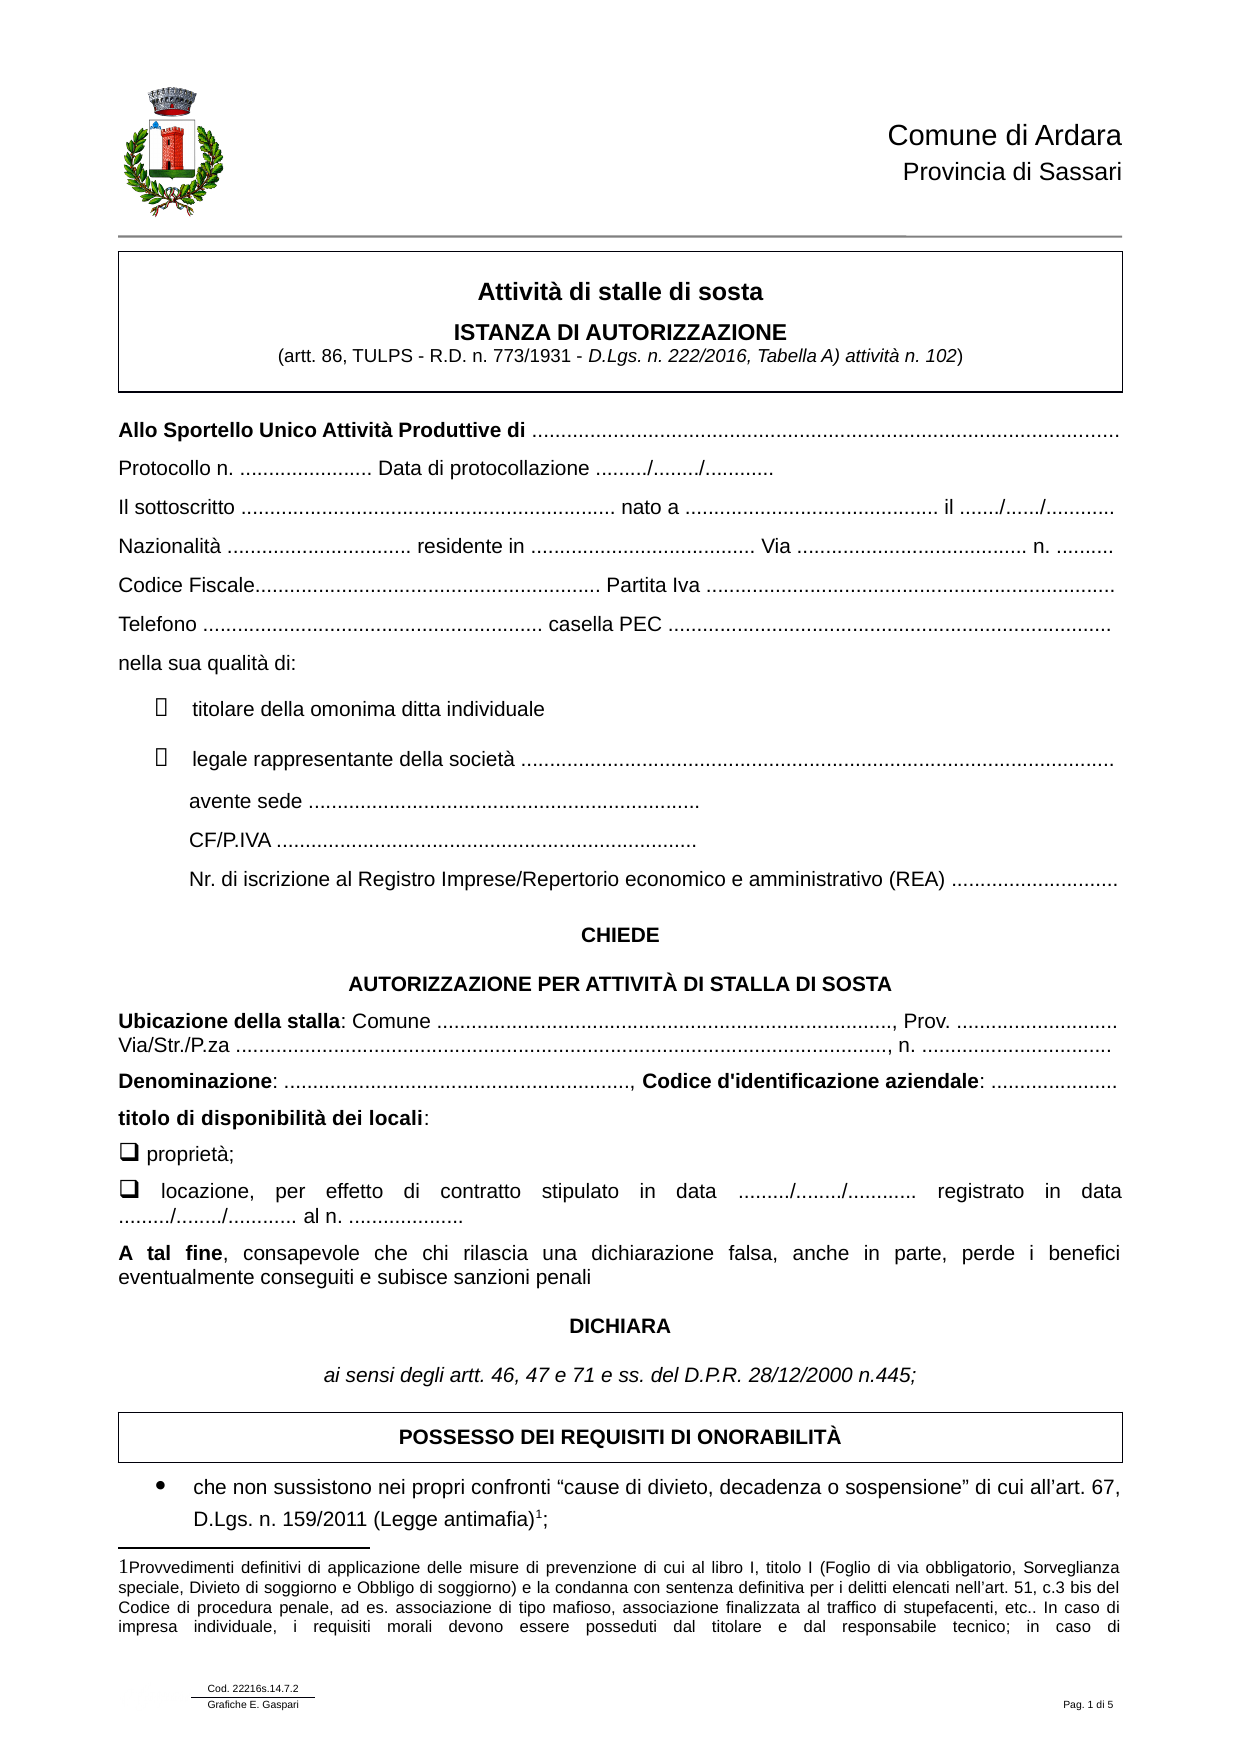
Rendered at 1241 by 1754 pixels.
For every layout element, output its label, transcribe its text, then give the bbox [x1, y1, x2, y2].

table_header POSSESSO DEI REQUISITI DI ONORABILITÀ [119, 1413, 1122, 1462]
text ai sensi degli artt. 46, 47 e 71 e ss. del D.P.R. 28/12/2000 n.445; [118, 1363, 1122, 1387]
text DICHIARA [118, 1314, 1122, 1338]
text Codice Fiscale............................................................ Partita Iva ....................................................................... [118, 573, 1122, 597]
text Allo Sportello Unico Attività Produttive di [118, 417, 1122, 441]
text  legale rappresentante della società ....................................................................................................... [153, 739, 1122, 773]
list Provvedimenti definitivi di applicazione delle misure di prevenzione di cui al libro I, titolo I (Foglio di via obbligatorio, Sorveglianza speciale, Divieto di soggiorno e Obbligo di soggiorno) e la condanna con sentenza definitiva per i delitti elencati nell’art. 51, c.3 bis del Codice di procedura penale, ad es. associazione di tipo mafioso, associazione finalizzata al traffico di stupefacenti, etc.. In caso di impresa individuale, i requisiti morali devono essere posseduti dal titolare e dal responsabile tecnico; in caso di [118, 1554, 1122, 1636]
text nella sua qualità di: [118, 651, 1122, 674]
text titolo di disponibilità dei locali: [118, 1105, 1122, 1129]
text  proprietà; [118, 1142, 1122, 1167]
text  titolare della omonima ditta individuale [153, 689, 1122, 723]
text avente sede .................................................................... [189, 789, 1122, 813]
text Protocollo n. ....................... Data di protocollazione ........./......../............ [118, 456, 1122, 480]
text AUTORIZZAZIONE PER ATTIVITÀ DI STALLA DI SOSTA [118, 972, 1122, 996]
text Ubicazione della stalla: Comune ..............................................................................., Prov. ............................ Via/Str./P.za ................................................................................................................., n. ................................. [118, 1008, 1122, 1056]
table_header Attività di stalle di sosta ISTANZA DI AUTORIZZAZIONE (artt. 86, TULPS - R.D. n. 773/1931 - D.Lgs. n. 222/2016, Tabella A) attività n. 102) [119, 252, 1122, 391]
text  locazione, per effetto di contratto stipulato in data ........./......../............ registrato in data ........./......../............ al n. .................... [118, 1179, 1122, 1228]
text Provincia di Sassari [224, 157, 1122, 185]
text A tal fine, consapevole che chi rilascia una dichiarazione falsa, anche in parte, perde i benefici eventualmente conseguiti e subisce sanzioni penali [118, 1241, 1122, 1289]
text Il sottoscritto ................................................................. nato a ............................................ il ......./....../............ [118, 495, 1122, 519]
text CF/P.IVA ......................................................................... [189, 828, 1122, 852]
list che non sussistono nei propri confronti “cause di divieto, decadenza o sospensione” di cui all’art. 67, D.Lgs. n. 159/2011 (Legge antimafia); [156, 1475, 1122, 1531]
text CHIEDE [118, 923, 1122, 947]
text Telefono ........................................................... casella PEC ............................................................................. [118, 612, 1122, 636]
text Nazionalità ................................ residente in ....................................... Via ........................................ n. .......... [118, 534, 1122, 558]
text Nr. di iscrizione al Registro Imprese/Repertorio economico e amministrativo (REA) ............................. [189, 867, 1122, 891]
text Denominazione: ............................................................, Codice d'identificazione aziendale: ...................... [118, 1069, 1122, 1093]
picture [122, 87, 224, 219]
text Comune di Ardara [224, 118, 1122, 152]
